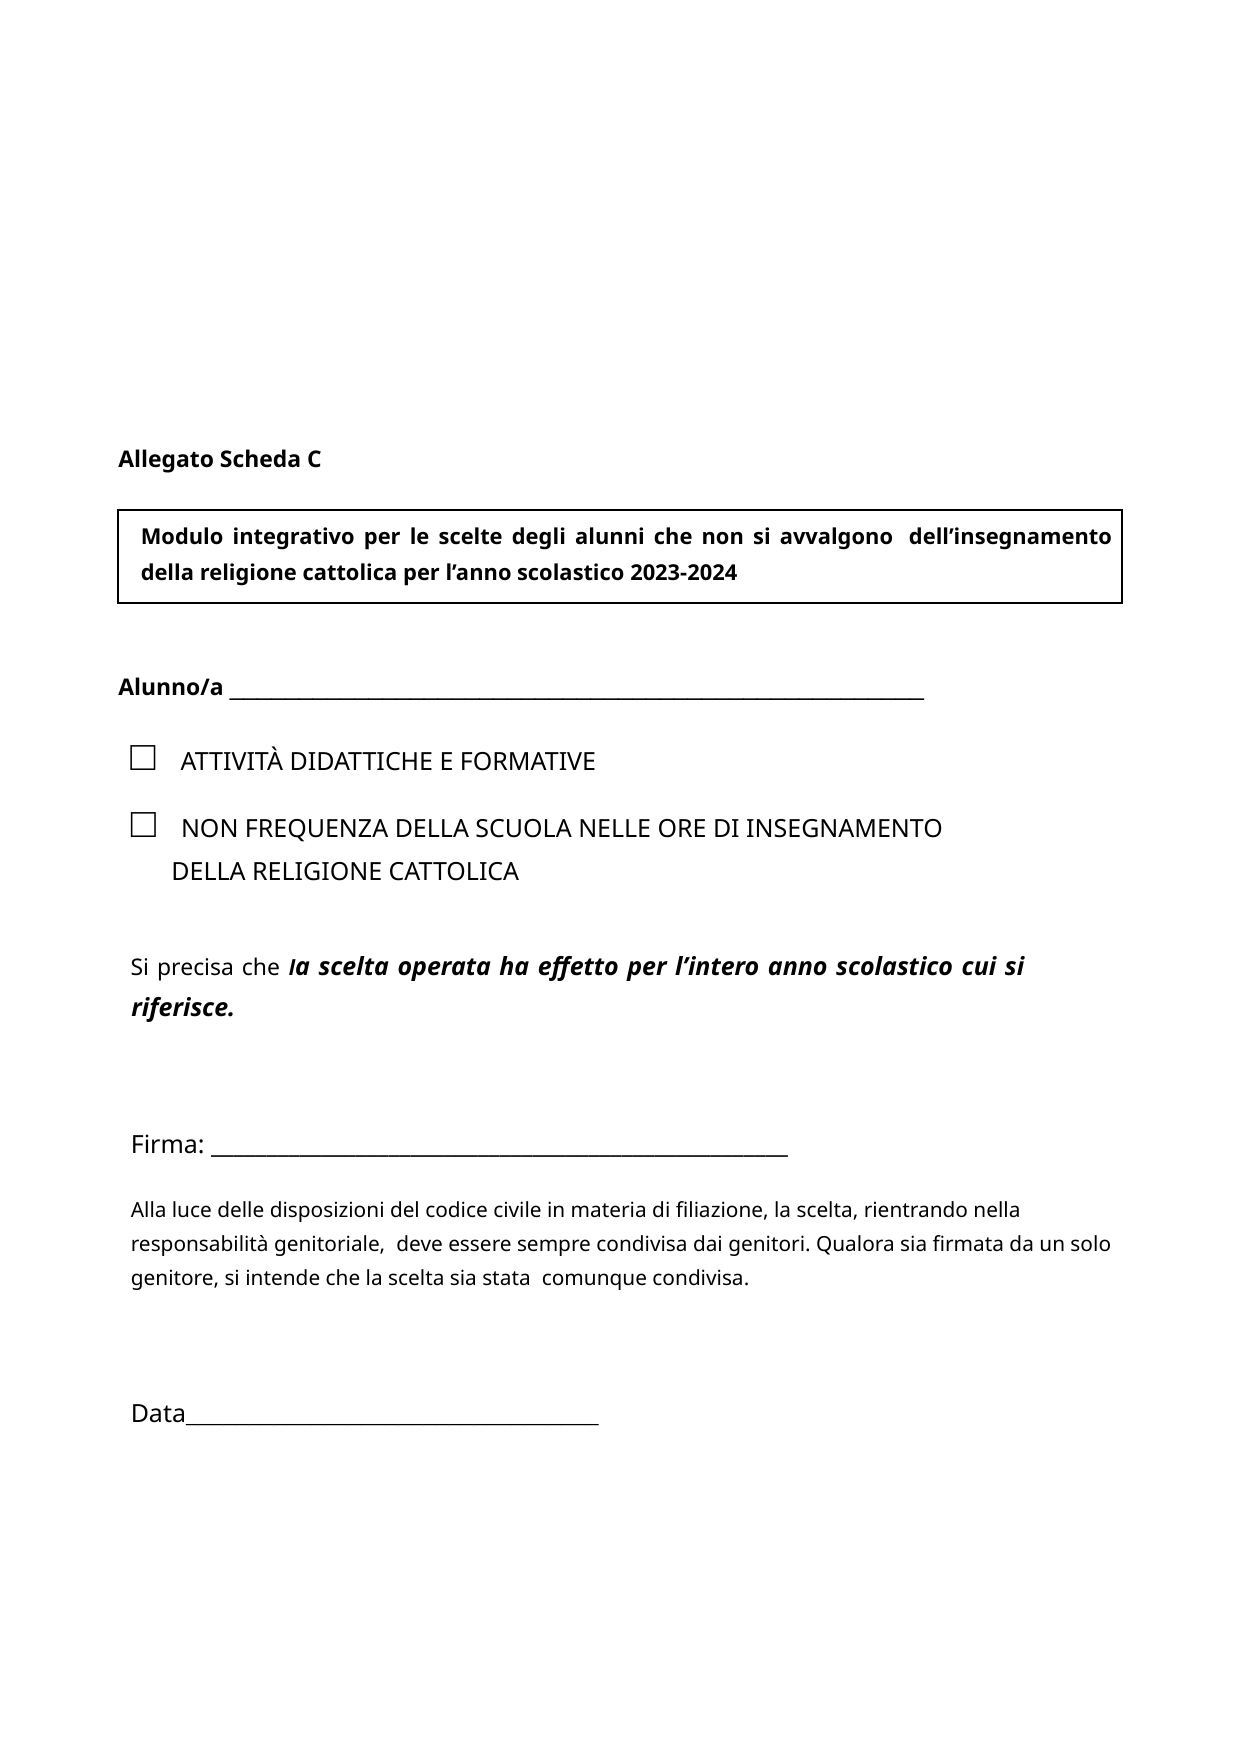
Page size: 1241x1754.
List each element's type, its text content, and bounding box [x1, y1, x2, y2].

text Alla luce delle disposizioni del codice civile in materia di filiazione, la scelta, rientrando nella responsabilità genitoriale, deve essere sempre condivisa dai genitori. Qualora sia firmata da un solo genitore, si intende che la scelta sia stata comunque condivisa. [131, 1195, 1122, 1292]
text Si precisa che la scelta operata ha effetto per l’intero anno scolastico cui si riferisce. [130, 948, 1028, 1023]
text Alunno/a __________________________________________________ [118, 671, 946, 702]
text □ ATTIVITÀ DIDATTICHE E FORMATIVE [130, 732, 946, 780]
text [118, 1436, 1122, 1695]
table_header Modulo integrativo per le scelte degli alunni che non si avvalgono dell’insegnamento della religione cattolica per l’anno scolastico 2023-2024 [119, 511, 1121, 602]
text Data_________________________________ [131, 1395, 1122, 1429]
text Allegato Scheda C [118, 442, 1122, 474]
text Firma: ____________________________________________________ [131, 1126, 1122, 1161]
text □ NON FREQUENZA DELLA SCUOLA NELLE ORE DI INSEGNAMENTO DELLA RELIGIONE CATTOLICA [118, 799, 1028, 888]
